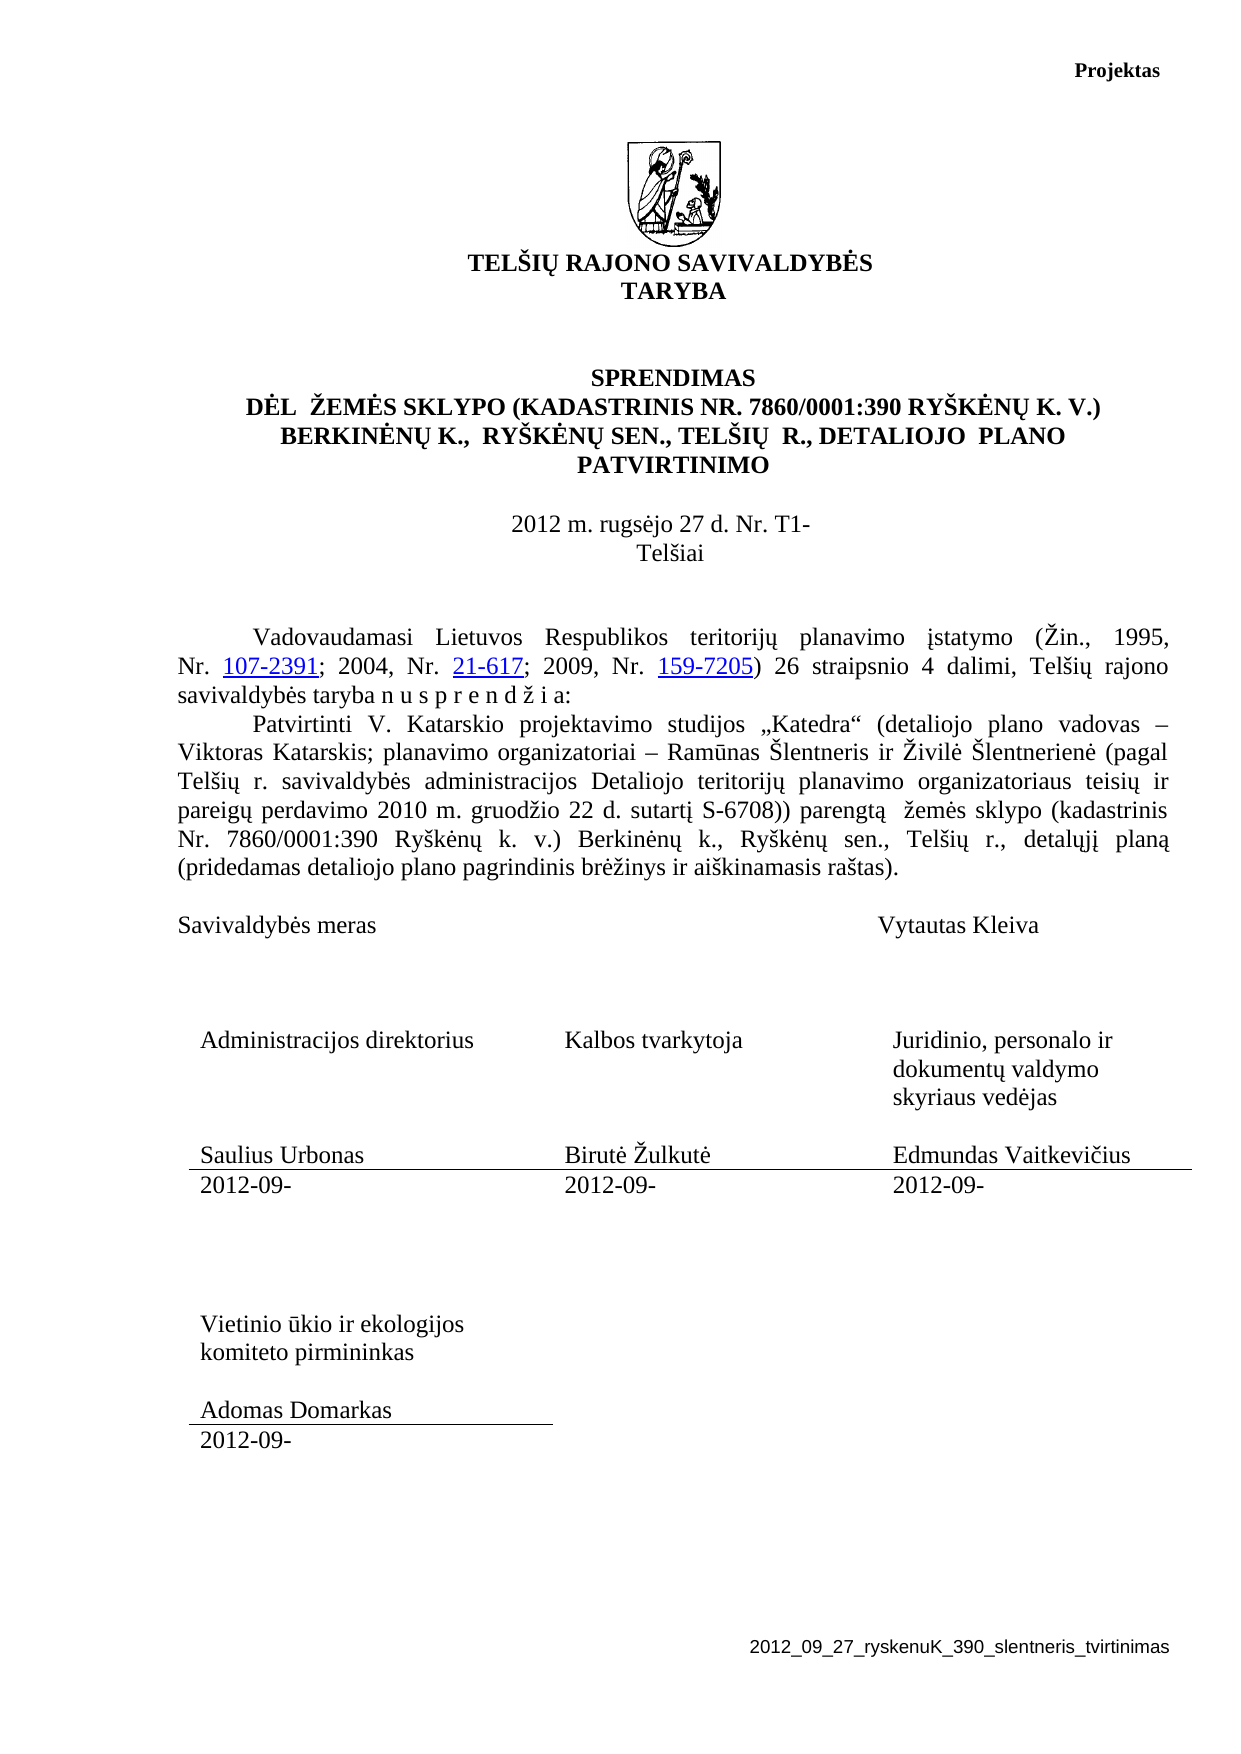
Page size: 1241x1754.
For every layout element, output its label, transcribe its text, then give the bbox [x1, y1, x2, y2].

table_cell SPRENDIMAS [176, 363, 1171, 392]
table_cell Birutė Žulkutė [553, 1140, 881, 1169]
table_cell [189, 1366, 553, 1395]
table_cell Juridinio, personalo ir dokumentų valdymo skyriaus vedėjas [881, 1025, 1192, 1111]
text Patvirtinti V. Katarskio projektavimo studijos „Katedra“ (detaliojo plano vadovas – Viktoras Katarskis; planavimo organizatoriai – Ramūnas Šlentneris ir Živilė Šlentnerienė (pagal Telšių r. savivaldybės administracijos Detaliojo teritorijų planavimo organizatoriaus teisių ir pareigų perdavimo 2010 m. gruodžio 22 d. sutartį S-6708)) parengtą žemės sklypo (kadastrinis Nr. 7860/0001:390 Ryškėnų k. v.) Berkinėnų k., Ryškėnų sen., Telšių r., detalųjį planą (pridedamas detaliojo plano pagrindinis brėžinys ir aiškinamasis raštas). [177, 709, 1169, 881]
table_cell 2012-09- [553, 1170, 881, 1198]
table_cell Vietinio ūkio ir ekologijos komiteto pirmininkas [189, 1309, 553, 1366]
table_cell [553, 1111, 881, 1140]
table_cell TELŠIŲ RAJONO SAVIVALDYBĖS TARYBA [176, 83, 1171, 363]
table_cell Telšiai [176, 538, 1171, 567]
table_cell [176, 479, 1171, 508]
table_cell [189, 1199, 553, 1227]
table_cell Edmundas Vaitkevičius [881, 1140, 1192, 1169]
table_header [189, 1280, 553, 1309]
table_header [553, 996, 881, 1025]
text Savivaldybės meras Vytautas Kleiva [177, 910, 1169, 939]
table_cell [189, 1111, 553, 1140]
table_cell [881, 1111, 1192, 1140]
table_header [189, 996, 553, 1025]
text Vadovaudamasi Lietuvos Respublikos teritorijų planavimo įstatymo (Žin., 1995, Nr. 107-2391; 2004, Nr. 21-617; 2009, Nr. 159-7205) 26 straipsnio 4 dalimi, Telšių rajono savivaldybės taryba n u s p r e n d ž i a: [177, 622, 1169, 709]
table_cell Administracijos direktorius [189, 1025, 553, 1111]
table_cell Adomas Domarkas [189, 1395, 553, 1424]
table_cell [553, 1199, 881, 1227]
table_cell 2012-09- [189, 1170, 553, 1198]
table_cell Saulius Urbonas [189, 1140, 553, 1169]
table_cell [189, 1454, 553, 1482]
table_cell 2012 m. rugsėjo 27 d. Nr. T1- [176, 508, 1171, 538]
table_cell 2012-09- [881, 1170, 1192, 1198]
table_cell DĖL ŽEMĖS SKLYPO (KADASTRINIS NR. 7860/0001:390 RYŠKĖNŲ K. V.) BERKINĖNŲ K., RYŠKĖNŲ SEN., TELŠIŲ R., DETALIOJO PLANO PATVIRTINIMO [176, 392, 1171, 478]
table_header Projektas [176, 30, 1171, 82]
table_header [881, 996, 1192, 1025]
table_cell [881, 1199, 1192, 1227]
table_cell 2012-09- [189, 1425, 553, 1453]
table_cell Kalbos tvarkytoja [553, 1025, 881, 1111]
